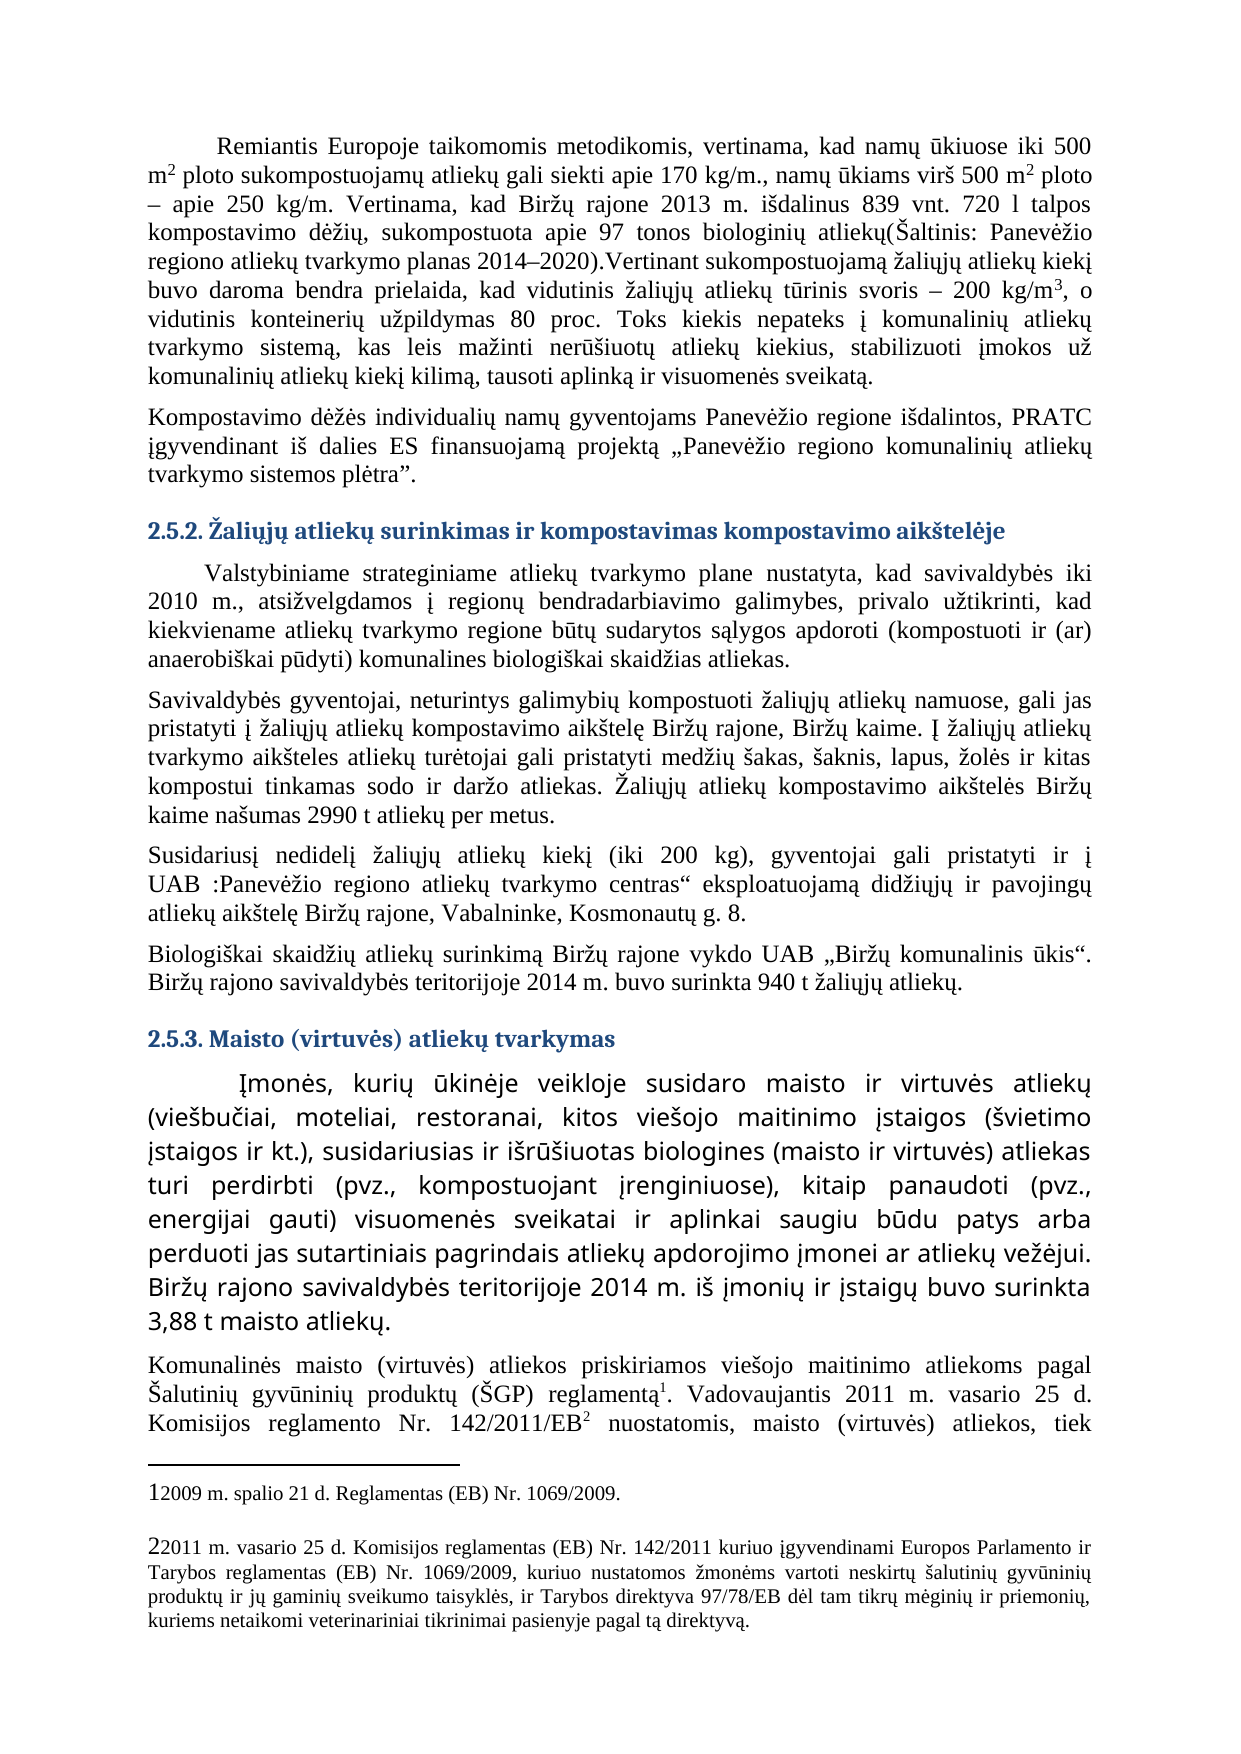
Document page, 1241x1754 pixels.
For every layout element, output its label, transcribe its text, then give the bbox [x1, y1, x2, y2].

subtitle 2.5.2. Žaliųjų atliekų surinkimas ir kompostavimas kompostavimo aikštelėje [148, 517, 1092, 546]
text Savivaldybės gyventojai, neturintys galimybių kompostuoti žaliųjų atliekų namuose, gali jas pristatyti į žaliųjų atliekų kompostavimo aikštelę Biržų rajone, Biržų kaime. Į žaliųjų atliekų tvarkymo aikšteles atliekų turėtojai gali pristatyti medžių šakas, šaknis, lapus, žolės ir kitas kompostui tinkamas sodo ir daržo atliekas. Žaliųjų atliekų kompostavimo aikštelės Biržų kaime našumas 2990 t atliekų per metus. [148, 685, 1092, 828]
text 2011 m. vasario 25 d. Komisijos reglamentas (EB) Nr. 142/2011 kuriuo įgyvendinami Europos Parlamento ir Tarybos reglamentas (EB) Nr. 1069/2009, kuriuo nustatomos žmonėms vartoti neskirtų šalutinių gyvūninių produktų ir jų gaminių sveikumo taisyklės, ir Tarybos direktyva 97/78/EB dėl tam tikrų mėginių ir priemonių, kuriems netaikomi veterinariniai tikrinimai pasienyje pagal tą direktyvą. [148, 1531, 1092, 1632]
text Valstybiniame strateginiame atliekų tvarkymo plane nustatyta, kad savivaldybės iki 2010 m., atsižvelgdamos į regionų bendradarbiavimo galimybes, privalo užtikrinti, kad kiekviename atliekų tvarkymo regione būtų sudarytos sąlygos apdoroti (kompostuoti ir (ar) anaerobiškai pūdyti) komunalines biologiškai skaidžias atliekas. [148, 558, 1092, 673]
text Biologiškai skaidžių atliekų surinkimą Biržų rajone vykdo UAB „Biržų komunalinis ūkis“. Biržų rajono savivaldybės teritorijoje 2014 m. buvo surinkta 940 t žaliųjų atliekų. [148, 939, 1092, 996]
subtitle 2.5.3. Maisto (virtuvės) atliekų tvarkymas [148, 1025, 1092, 1054]
text Kompostavimo dėžės individualių namų gyventojams Panevėžio regione išdalintos, PRATC įgyvendinant iš dalies ES finansuojamą projektą „Panevėžio regiono komunalinių atliekų tvarkymo sistemos plėtra”. [148, 402, 1092, 488]
text Remiantis Europoje taikomomis metodikomis, vertinama, kad namų ūkiuose iki 500 m2 ploto sukompostuojamų atliekų gali siekti apie 170 kg/m., namų ūkiams virš 500 m2 ploto – apie 250 kg/m. Vertinama, kad Biržų rajone 2013 m. išdalinus 839 vnt. 720 l talpos kompostavimo dėžių, sukompostuota apie 97 tonos biologinių atliekų(Šaltinis: Panevėžio regiono atliekų tvarkymo planas 2014–2020).Vertinant sukompostuojamą žaliųjų atliekų kiekį buvo daroma bendra prielaida, kad vidutinis žaliųjų atliekų tūrinis svoris – 200 kg/m3, o vidutinis konteinerių užpildymas 80 proc. Toks kiekis nepateks į komunalinių atliekų tvarkymo sistemą, kas leis mažinti nerūšiuotų atliekų kiekius, stabilizuoti įmokos už komunalinių atliekų kiekį kilimą, tausoti aplinką ir visuomenės sveikatą. [148, 131, 1092, 390]
text Įmonės, kurių ūkinėje veikloje susidaro maisto ir virtuvės atliekų (viešbučiai, moteliai, restoranai, kitos viešojo maitinimo įstaigos (švietimo įstaigos ir kt.), susidariusias ir išrūšiuotas biologines (maisto ir virtuvės) atliekas turi perdirbti (pvz., kompostuojant įrenginiuose), kitaip panaudoti (pvz., energijai gauti) visuomenės sveikatai ir aplinkai saugiu būdu patys arba perduoti jas sutartiniais pagrindais atliekų apdorojimo įmonei ar atliekų vežėjui. Biržų rajono savivaldybės teritorijoje 2014 m. iš įmonių ir įstaigų buvo surinkta 3,88 t maisto atliekų. [148, 1066, 1092, 1338]
text 2009 m. spalio 21 d. Reglamentas (EB) Nr. 1069/2009. [148, 1477, 1092, 1506]
text Komunalinės maisto (virtuvės) atliekos priskiriamos viešojo maitinimo atliekoms pagal Šalutinių gyvūninių produktų (ŠGP) reglamentą. Vadovaujantis 2011 m. vasario 25 d. Komisijos reglamento Nr. 142/2011/EB nuostatomis, maisto (virtuvės) atliekos, tiek [148, 1350, 1092, 1436]
text Susidariusį nedidelį žaliųjų atliekų kiekį (iki 200 kg), gyventojai gali pristatyti ir į UAB :Panevėžio regiono atliekų tvarkymo centras“ eksploatuojamą didžiųjų ir pavojingų atliekų aikštelę Biržų rajone, Vabalninke, Kosmonautų g. 8. [148, 840, 1092, 927]
